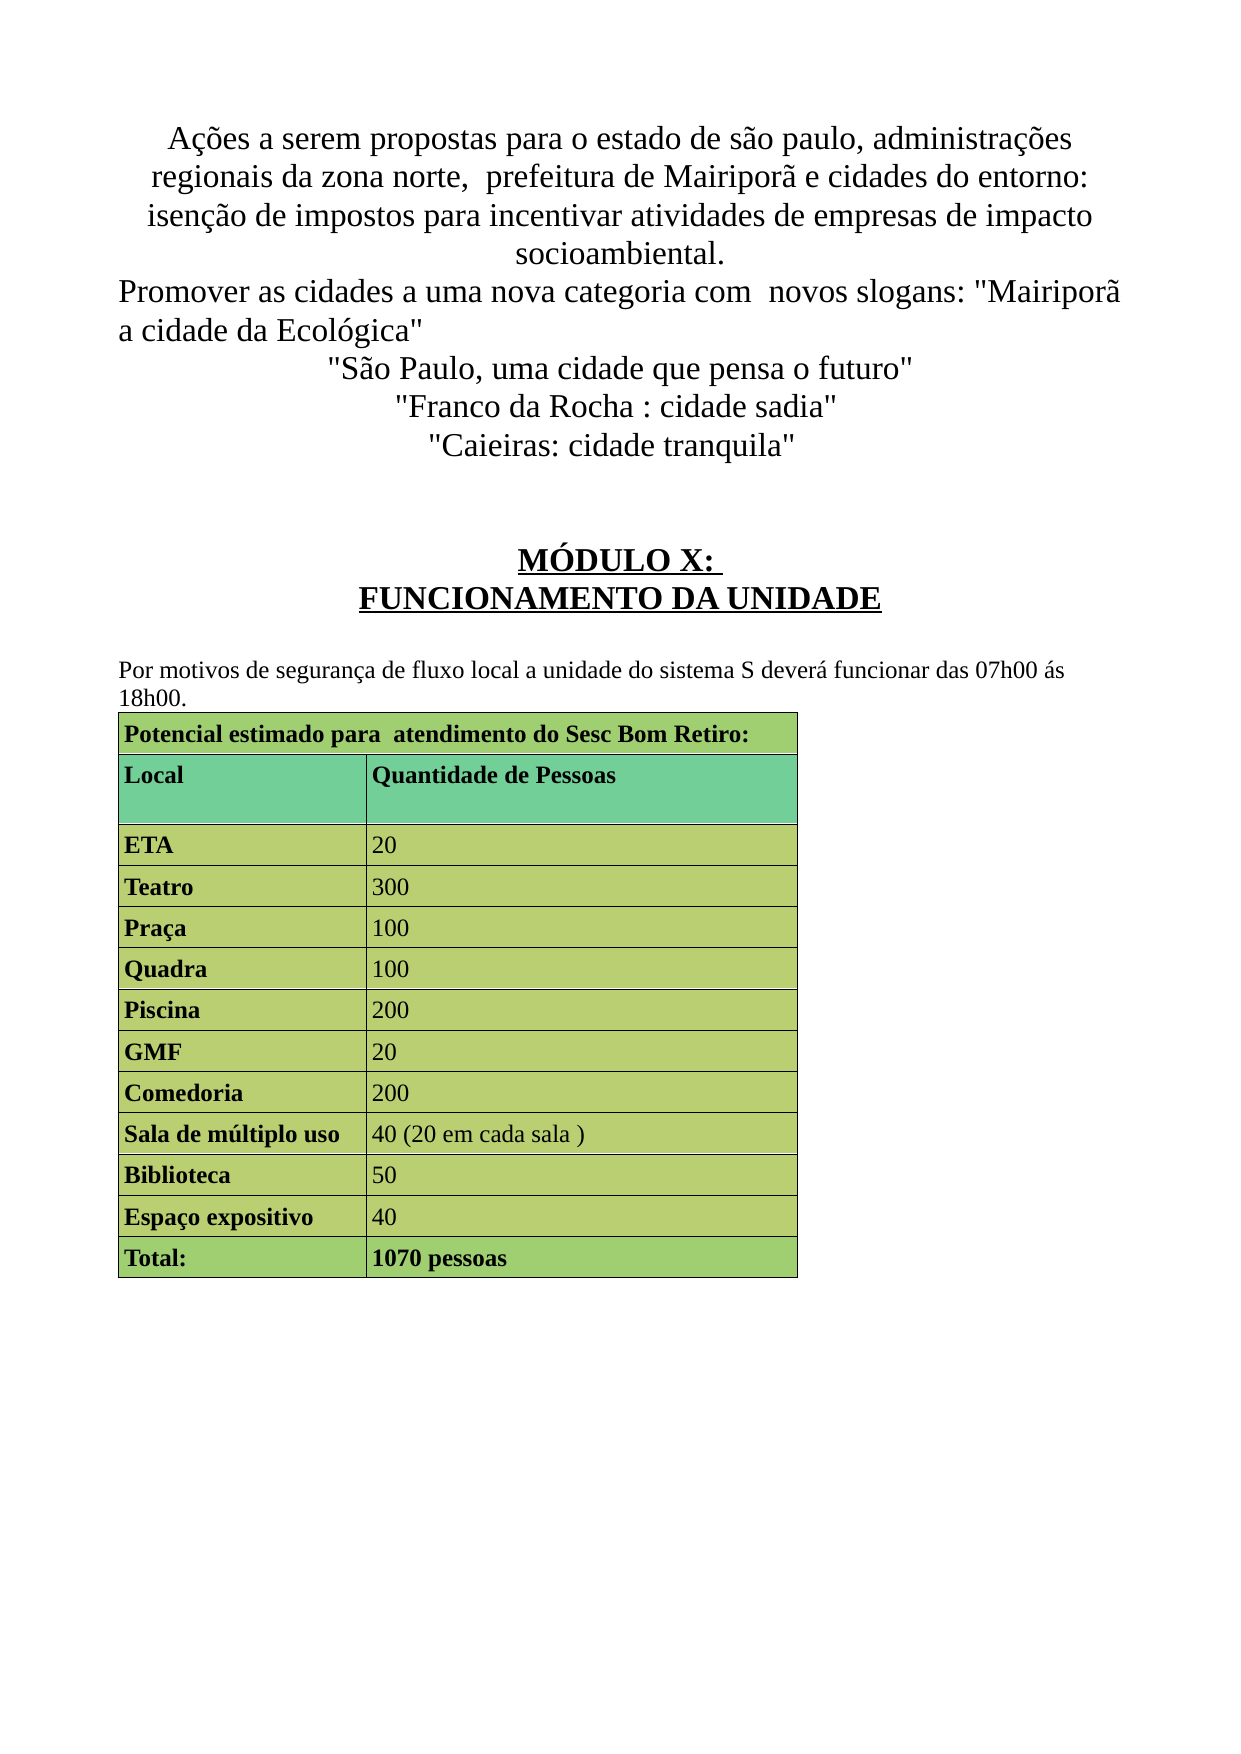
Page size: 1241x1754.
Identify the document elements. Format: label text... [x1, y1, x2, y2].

table_cell Quadra [119, 948, 366, 988]
table_cell 100 [367, 948, 797, 988]
table_cell ETA [119, 825, 366, 865]
table_cell 50 [367, 1155, 797, 1195]
table_cell Local [119, 755, 366, 823]
text MÓDULO X: [118, 540, 1122, 578]
table_cell Biblioteca [119, 1155, 366, 1195]
text FUNCIONAMENTO DA UNIDADE [118, 578, 1122, 616]
table_cell Sala de múltiplo uso [119, 1113, 366, 1153]
table_cell 20 [367, 825, 797, 865]
table_cell Espaço expositivo [119, 1196, 366, 1236]
text "São Paulo, uma cidade que pensa o futuro" [118, 348, 1122, 386]
table_header Potencial estimado para atendimento do Sesc Bom Retiro: [119, 713, 797, 753]
table_cell Teatro [119, 866, 366, 906]
text Promover as cidades a uma nova categoria com novos slogans: "Mairiporã a cidade da Ecológica" [118, 271, 1122, 348]
table_cell 40 (20 em cada sala ) [367, 1113, 797, 1153]
table_cell 200 [367, 1072, 797, 1112]
table_cell Total: [119, 1237, 366, 1277]
table_cell 20 [367, 1031, 797, 1071]
table_cell 40 [367, 1196, 797, 1236]
table_cell GMF [119, 1031, 366, 1071]
table_cell 300 [367, 866, 797, 906]
table_cell Comedoria [119, 1072, 366, 1112]
table_cell Piscina [119, 990, 366, 1030]
text Por motivos de segurança de fluxo local a unidade do sistema S deverá funcionar das 07h00 ás 18h00. [118, 655, 1122, 712]
table_cell Quantidade de Pessoas [367, 755, 797, 823]
text "Franco da Rocha : cidade sadia" [118, 386, 1122, 425]
table_cell 100 [367, 907, 797, 947]
text "Caieiras: cidade tranquila" [118, 425, 1122, 463]
text Ações a serem propostas para o estado de são paulo, administrações regionais da zona norte, prefeitura de Mairiporã e cidades do entorno: isenção de impostos para incentivar atividades de empresas de impacto socioambiental. [118, 118, 1122, 271]
table_cell Praça [119, 907, 366, 947]
table_cell 1070 pessoas [367, 1237, 797, 1277]
table_cell 200 [367, 990, 797, 1030]
